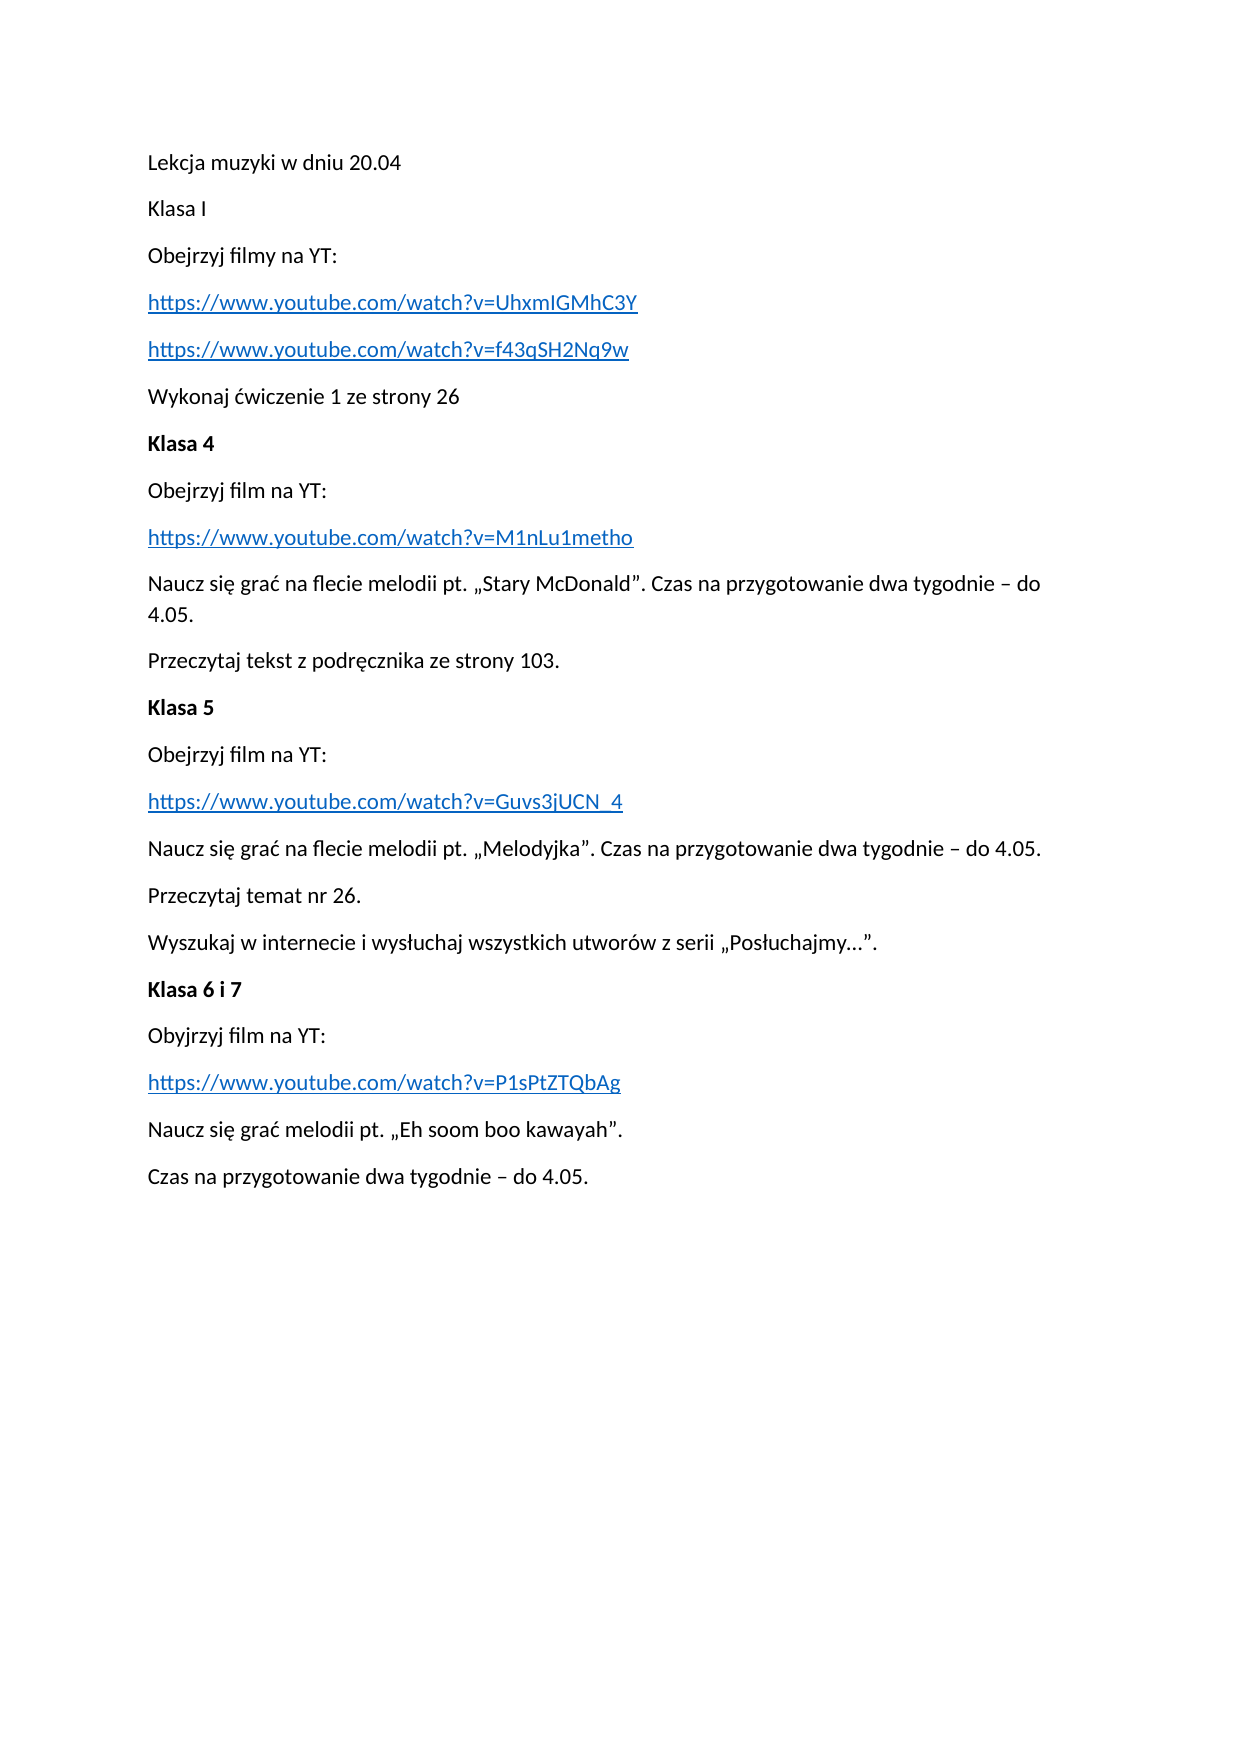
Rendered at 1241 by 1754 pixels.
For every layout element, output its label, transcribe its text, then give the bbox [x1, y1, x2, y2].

text Naucz się grać na flecie melodii pt. „Melodyjka”. Czas na przygotowanie dwa tygodnie – do 4.05. [148, 834, 1093, 862]
text Obejrzyj film na YT: [148, 740, 1093, 768]
text Klasa 4 [148, 429, 1093, 457]
text Przeczytaj temat nr 26. [148, 881, 1093, 909]
text Przeczytaj tekst z podręcznika ze strony 103. [148, 647, 1093, 674]
text Wyszukaj w internecie i wysłuchaj wszystkich utworów z serii „Posłuchajmy…”. [148, 928, 1093, 956]
text Obejrzyj filmy na YT: [148, 241, 1093, 269]
text https://www.youtube.com/watch?v=UhxmIGMhC3Y [148, 288, 1093, 316]
text https://www.youtube.com/watch?v=f43qSH2Nq9w [148, 335, 1093, 363]
text Lekcja muzyki w dniu 20.04 [148, 148, 1093, 176]
text Naucz się grać na flecie melodii pt. „Stary McDonald”. Czas na przygotowanie dwa tygodnie – do 4.05. [148, 569, 1093, 628]
text Obyjrzyj film na YT: [148, 1022, 1093, 1049]
text Naucz się grać melodii pt. „Eh soom boo kawayah”. [148, 1115, 1093, 1143]
text Klasa 5 [148, 693, 1093, 721]
text Klasa 6 i 7 [148, 975, 1093, 1003]
text Czas na przygotowanie dwa tygodnie – do 4.05. [148, 1162, 1093, 1190]
text https://www.youtube.com/watch?v=P1sPtZTQbAg [148, 1068, 1093, 1096]
text Wykonaj ćwiczenie 1 ze strony 26 [148, 382, 1093, 410]
text Obejrzyj film na YT: [148, 476, 1093, 504]
text https://www.youtube.com/watch?v=Guvs3jUCN_4 [148, 787, 1093, 815]
text Klasa I [148, 194, 1093, 222]
text https://www.youtube.com/watch?v=M1nLu1metho [148, 523, 1093, 551]
